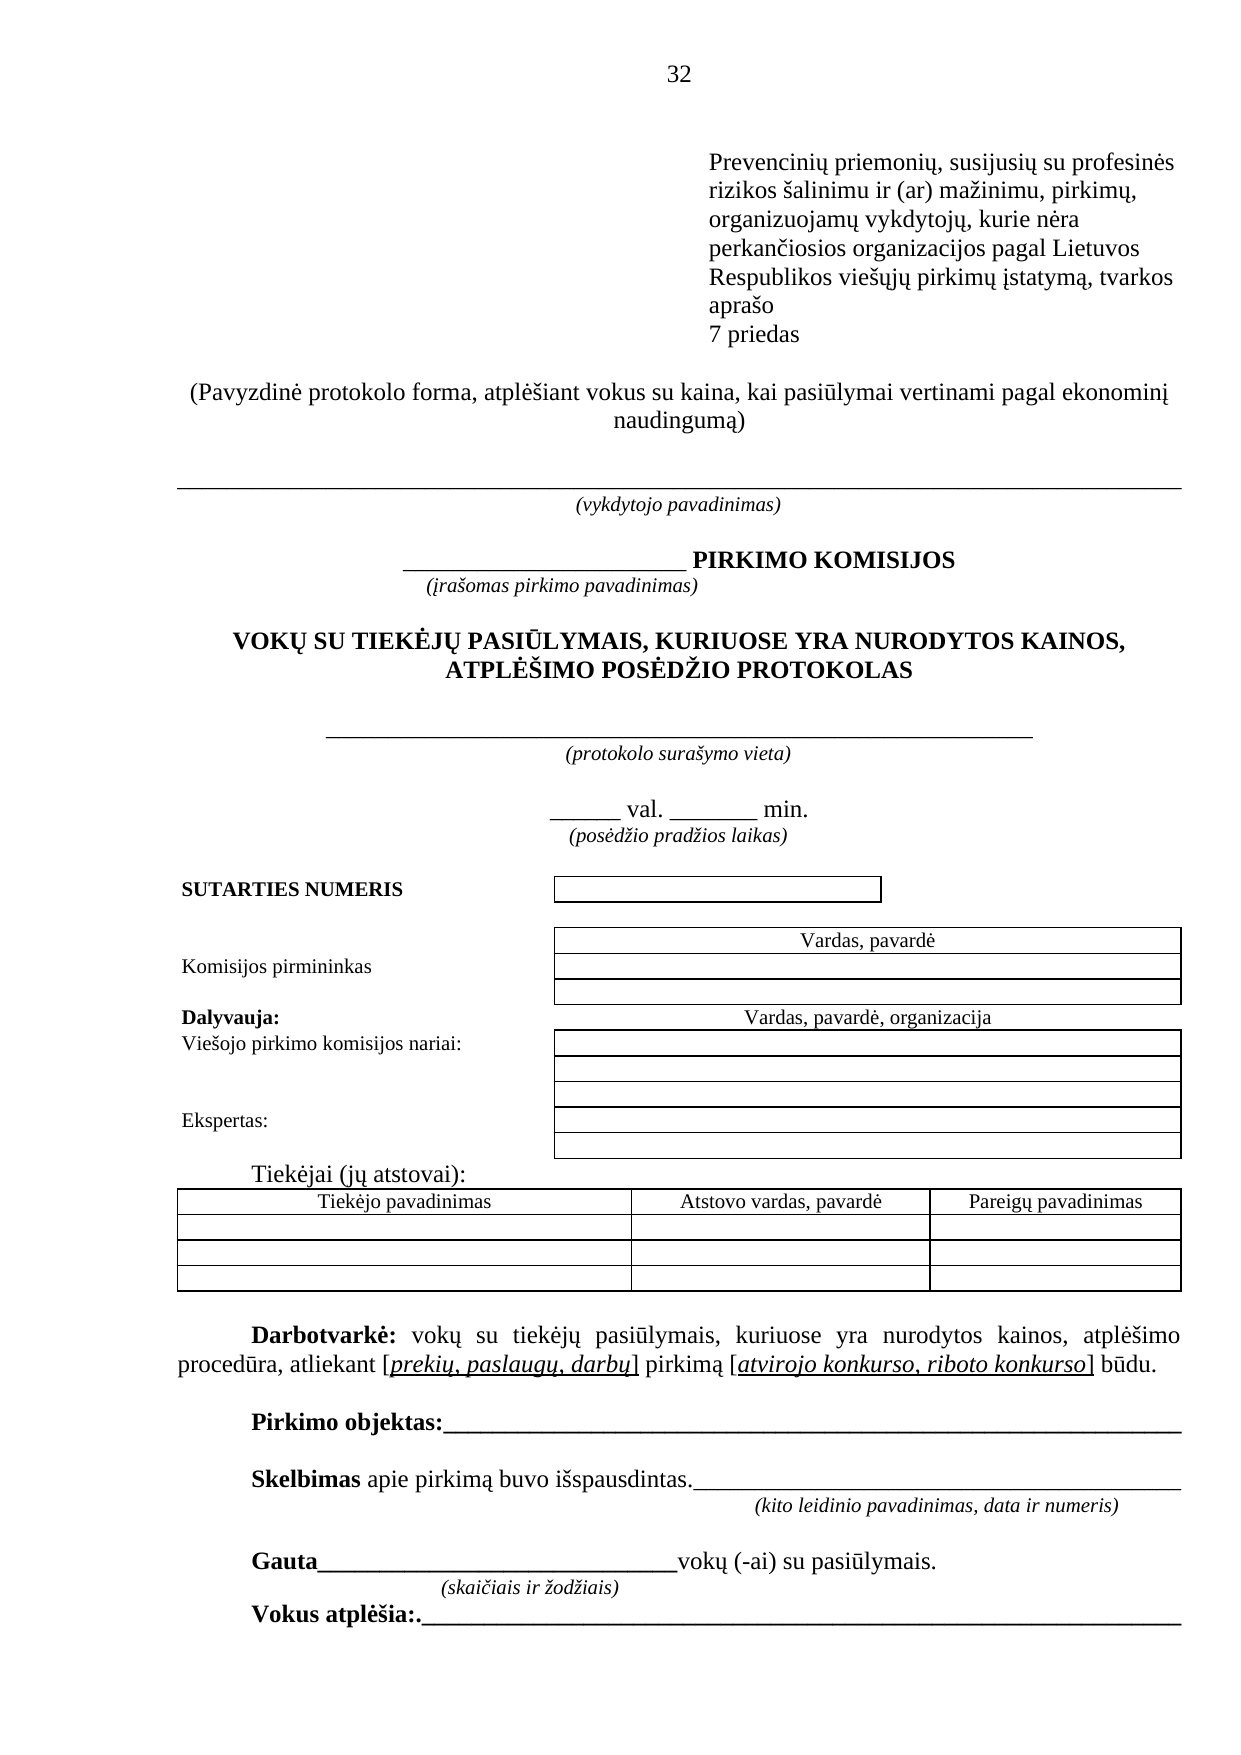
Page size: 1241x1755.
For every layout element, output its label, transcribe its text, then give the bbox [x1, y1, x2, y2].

table_cell [632, 1241, 636, 1265]
table_cell [554, 903, 558, 927]
text (skaičiais ir žodžiais) [177, 1575, 1181, 1599]
text (vykdytojo pavadinimas) [177, 492, 1181, 516]
table_header [882, 876, 1181, 901]
table_cell Dalyvauja: [177, 1004, 554, 1029]
text Respublikos viešųjų pirkimų įstatymą, tvarkos [177, 262, 1181, 291]
text Tiekėjai (jų atstovai): [177, 1159, 1181, 1188]
text Vokus atplėšia:. [177, 1599, 1181, 1627]
text VOKŲ SU TIEKĖJŲ PASIŪLYMAIS, KURIUOSE YRA NURODYTOS KAINOS, ATPLĖŠIMO POSĖDŽIO PROTOKOLAS [177, 626, 1181, 684]
table_cell [881, 901, 1181, 927]
text organizuojamų vykdytojų, kurie nėra [177, 204, 1181, 233]
table_cell Komisijos pirmininkas [177, 953, 554, 1004]
text rizikos šalinimu ir (ar) mažinimu, pirkimų, [177, 176, 1181, 204]
text aprašo [177, 291, 1181, 319]
table_header SUTARTIES NUMERIS [177, 876, 554, 901]
text Gauta vokų (-ai) su pasiūlymais. [177, 1546, 1181, 1575]
table_cell [627, 1215, 631, 1239]
table_cell Ekspertas: [177, 1106, 554, 1157]
table_cell [177, 901, 554, 927]
table_cell Viešojo pirkimo komisijos nariai: [177, 1029, 554, 1106]
table_cell [632, 1215, 636, 1239]
text val. _______ min. [177, 794, 1181, 823]
text PIRKIMO KOMISIJOS [177, 545, 1181, 573]
table_cell [632, 1266, 636, 1290]
table_cell [877, 903, 881, 927]
text Darbotvarkė: vokų su tiekėjų pasiūlymais, kuriuose yra nurodytos kainos, atplėšimo procedūra, atliekant [prekių, paslaugų, darbų] pirkimą [atvirojo konkurso, riboto konkurso] būdu. [177, 1321, 1181, 1378]
text (kito leidinio pavadinimas, data ir numeris) [681, 1493, 1181, 1517]
text (protokolo surašymo vieta) [177, 741, 1181, 765]
text (Pavyzdinė protokolo forma, atplėšiant vokus su kaina, kai pasiūlymai vertinami pagal ekonominį naudingumą) [177, 377, 1181, 434]
table_cell [627, 1266, 631, 1290]
text (įrašomas pirkimo pavadinimas) [352, 573, 1181, 597]
table_cell [177, 927, 554, 952]
text Prevencinių priemonių, susijusių su profesinės [177, 147, 1181, 176]
text Skelbimas apie pirkimą buvo išspausdintas. [177, 1464, 1181, 1493]
text Pirkimo objektas: [177, 1407, 1181, 1436]
text (posėdžio pradžios laikas) [177, 823, 1181, 847]
text 7 priedas [177, 319, 1181, 348]
text perkančiosios organizacijos pagal Lietuvos [177, 233, 1181, 262]
table_cell [627, 1241, 631, 1265]
